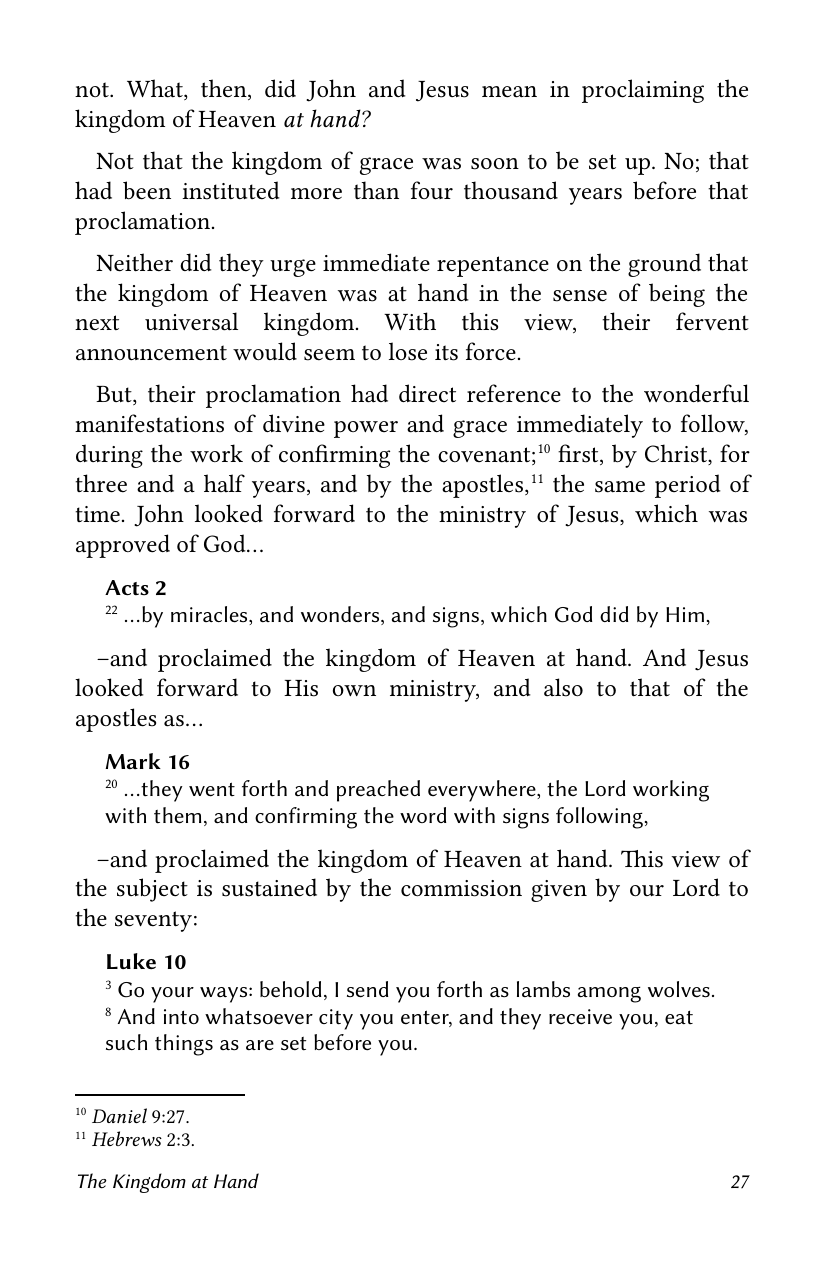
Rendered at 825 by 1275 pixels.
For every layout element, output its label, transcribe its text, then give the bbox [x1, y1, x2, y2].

text Neither did they urge immediate repentance on the ground that the kingdom of Heaven was at hand in the sense of being the next universal kingdom. With this view, their fervent announcement would seem to lose its force. [75, 249, 750, 367]
text 22 ...by miracles, and wonders, and signs, which God did by Him, [105, 602, 720, 628]
text Hebrews 2:3. [75, 1128, 750, 1152]
text Luke 10 [105, 949, 750, 975]
text 20 ...they went forth and preached everywhere, the Lord working with them, and confirming the word with signs following, [105, 776, 720, 829]
text But, their proclamation had direct reference to the wonderful manifestations of divine power and grace immediately to follow, during the work of confirming the covenant; first, by Christ, for three and a half years, and by the apostles, the same period of time. John looked forward to the ministry of Jesus, which was approved of God… [75, 380, 750, 558]
text not. What, then, did John and Jesus mean in proclaiming the kingdom of Heaven at hand? [75, 75, 750, 133]
text Mark 16 [105, 749, 750, 775]
text Not that the kingdom of grace was soon to be set up. No; that had been instituted more than four thousand years before that proclamation. [75, 147, 750, 235]
text 8 And into whatsoever city you enter, and they receive you, eat such things as are set before you. [105, 1003, 720, 1056]
text Acts 2 [105, 575, 750, 601]
text –and proclaimed the kingdom of Heaven at hand. This view of the subject is sustained by the commission given by our Lord to the seventy: [75, 844, 750, 933]
text Daniel 9:27. [75, 1104, 750, 1128]
text –and proclaimed the kingdom of Heaven at hand. And Jesus looked forward to His own ministry, and also to that of the apostles as… [75, 644, 750, 732]
text 3 Go your ways: behold, I send you forth as lambs among wolves. [105, 977, 720, 1003]
